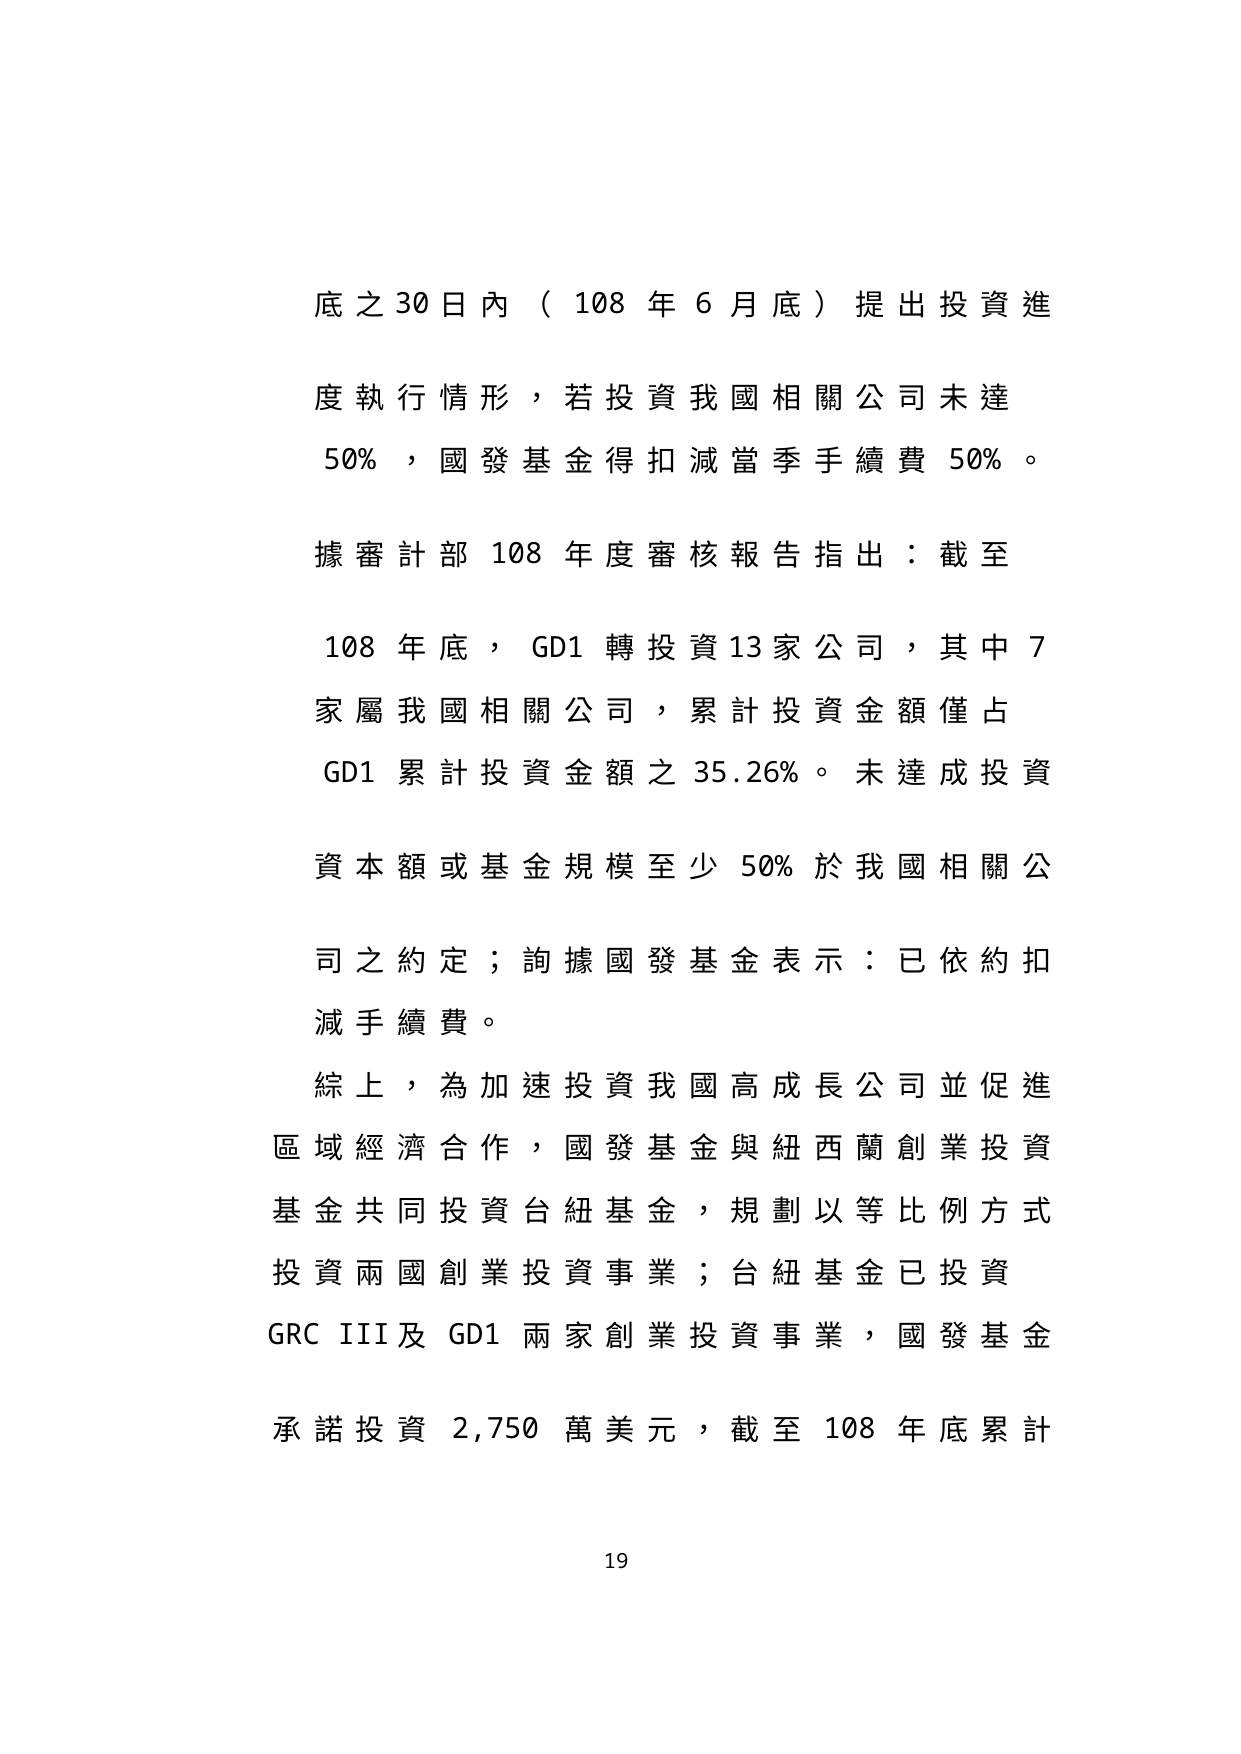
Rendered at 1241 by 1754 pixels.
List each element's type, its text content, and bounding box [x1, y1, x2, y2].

text 綜上，為加速投資我國高成長公司並促進區域經濟合作，國發基金與紐西蘭創業投資基金共同投資台紐基金，規劃以等比例方式投資兩國創業投資事業；台紐基金已投資GRC III及GD1兩家創業投資事業，國發基金承諾投資2,750萬美元，截至108年底累計 [242, 1042, 1058, 1479]
text 底之30日內（108年6月底）提出投資進度執行情形，若投資我國相關公司未達50%，國發基金得扣減當季手續費50%。據審計部108年度審核報告指出：截至108年底，GD1轉投資13家公司，其中7家屬我國相關公司，累計投資金額僅占GD1累計投資金額之35.26%。未達成投資資本額或基金規模至少50%於我國相關公司之約定；詢據國發基金表示：已依約扣減手續費。 [271, 229, 1058, 1042]
